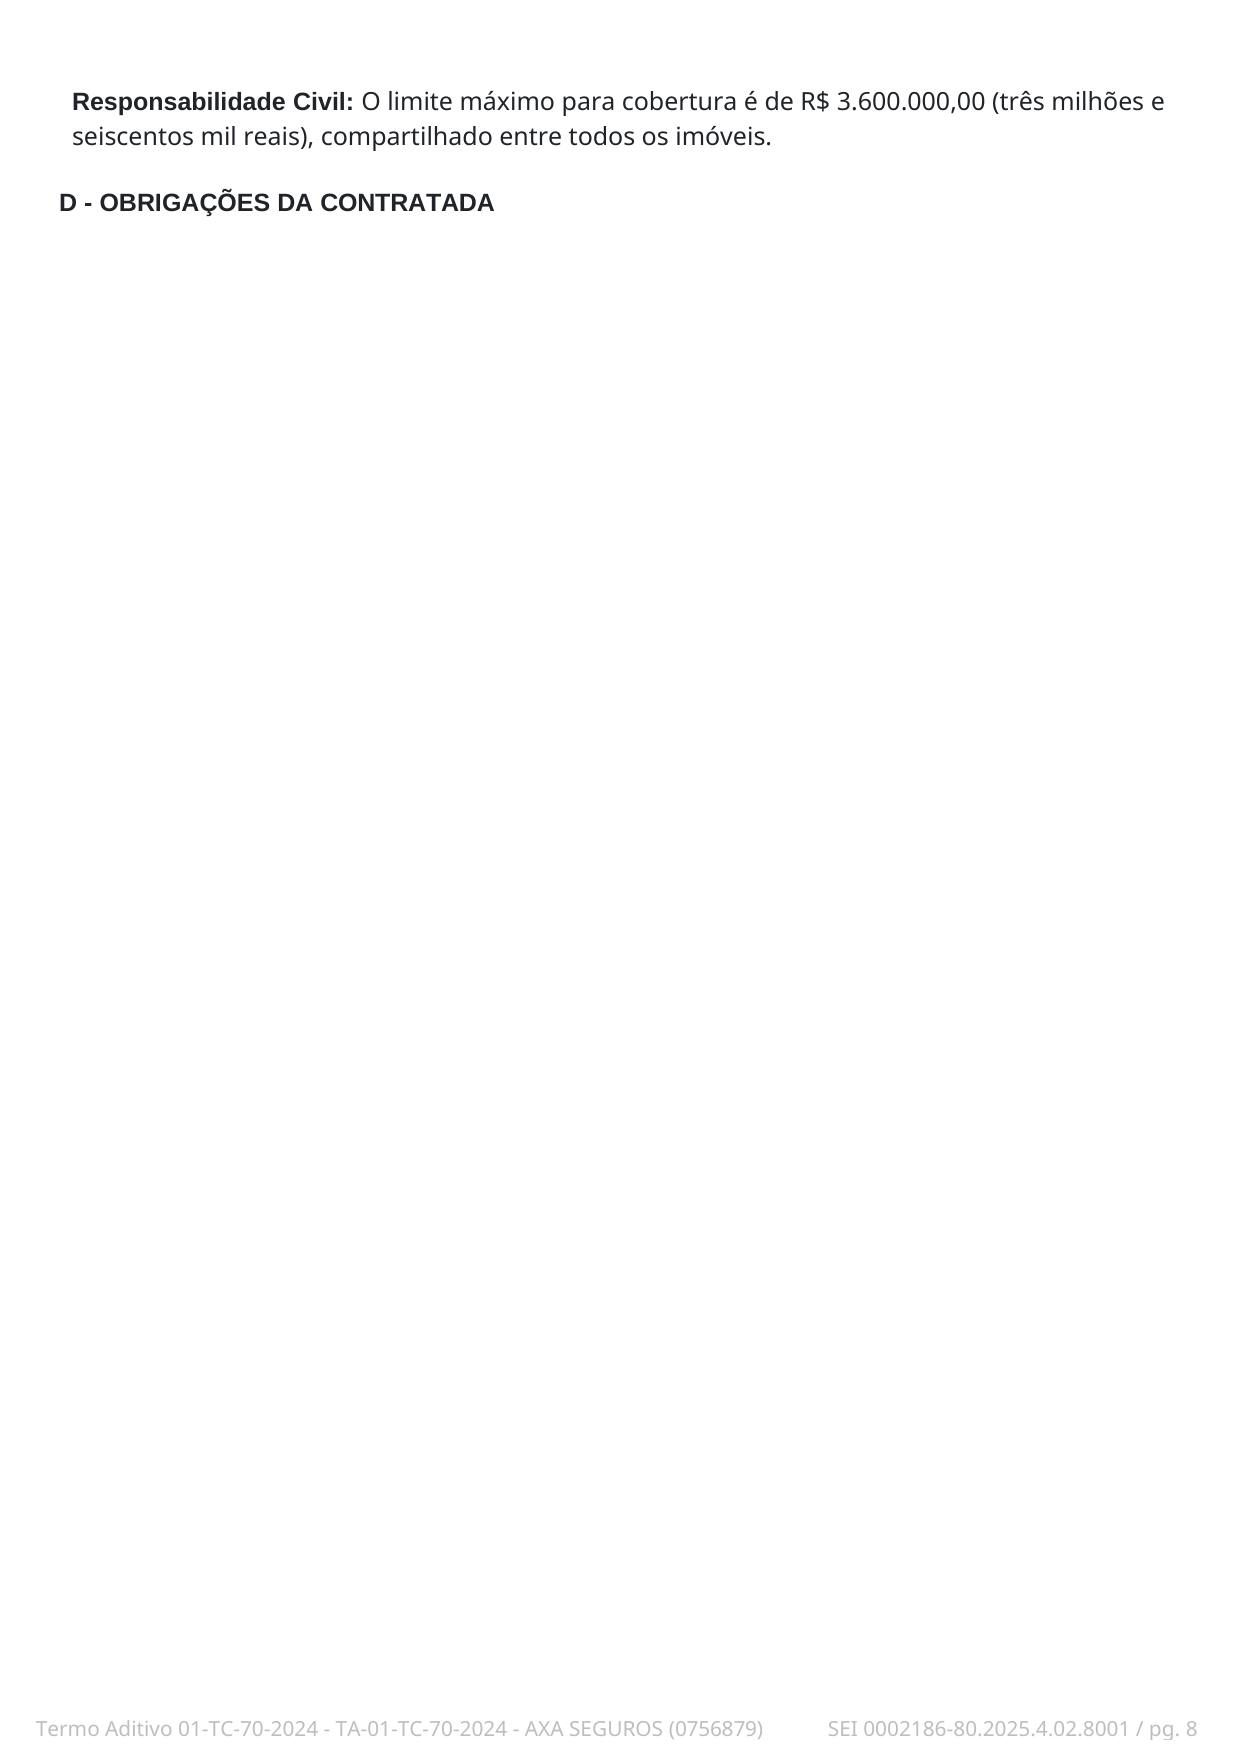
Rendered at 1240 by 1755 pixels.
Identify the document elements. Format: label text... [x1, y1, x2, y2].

text Responsabilidade Civil: O limite máximo para cobertura é de R$ 3.600.000,00 (três milhões e seiscentos mil reais), compartilhado entre todos os imóveis. [72, 83, 1181, 152]
subtitle D - OBRIGAÇÕES DA CONTRATADA [59, 188, 1181, 216]
